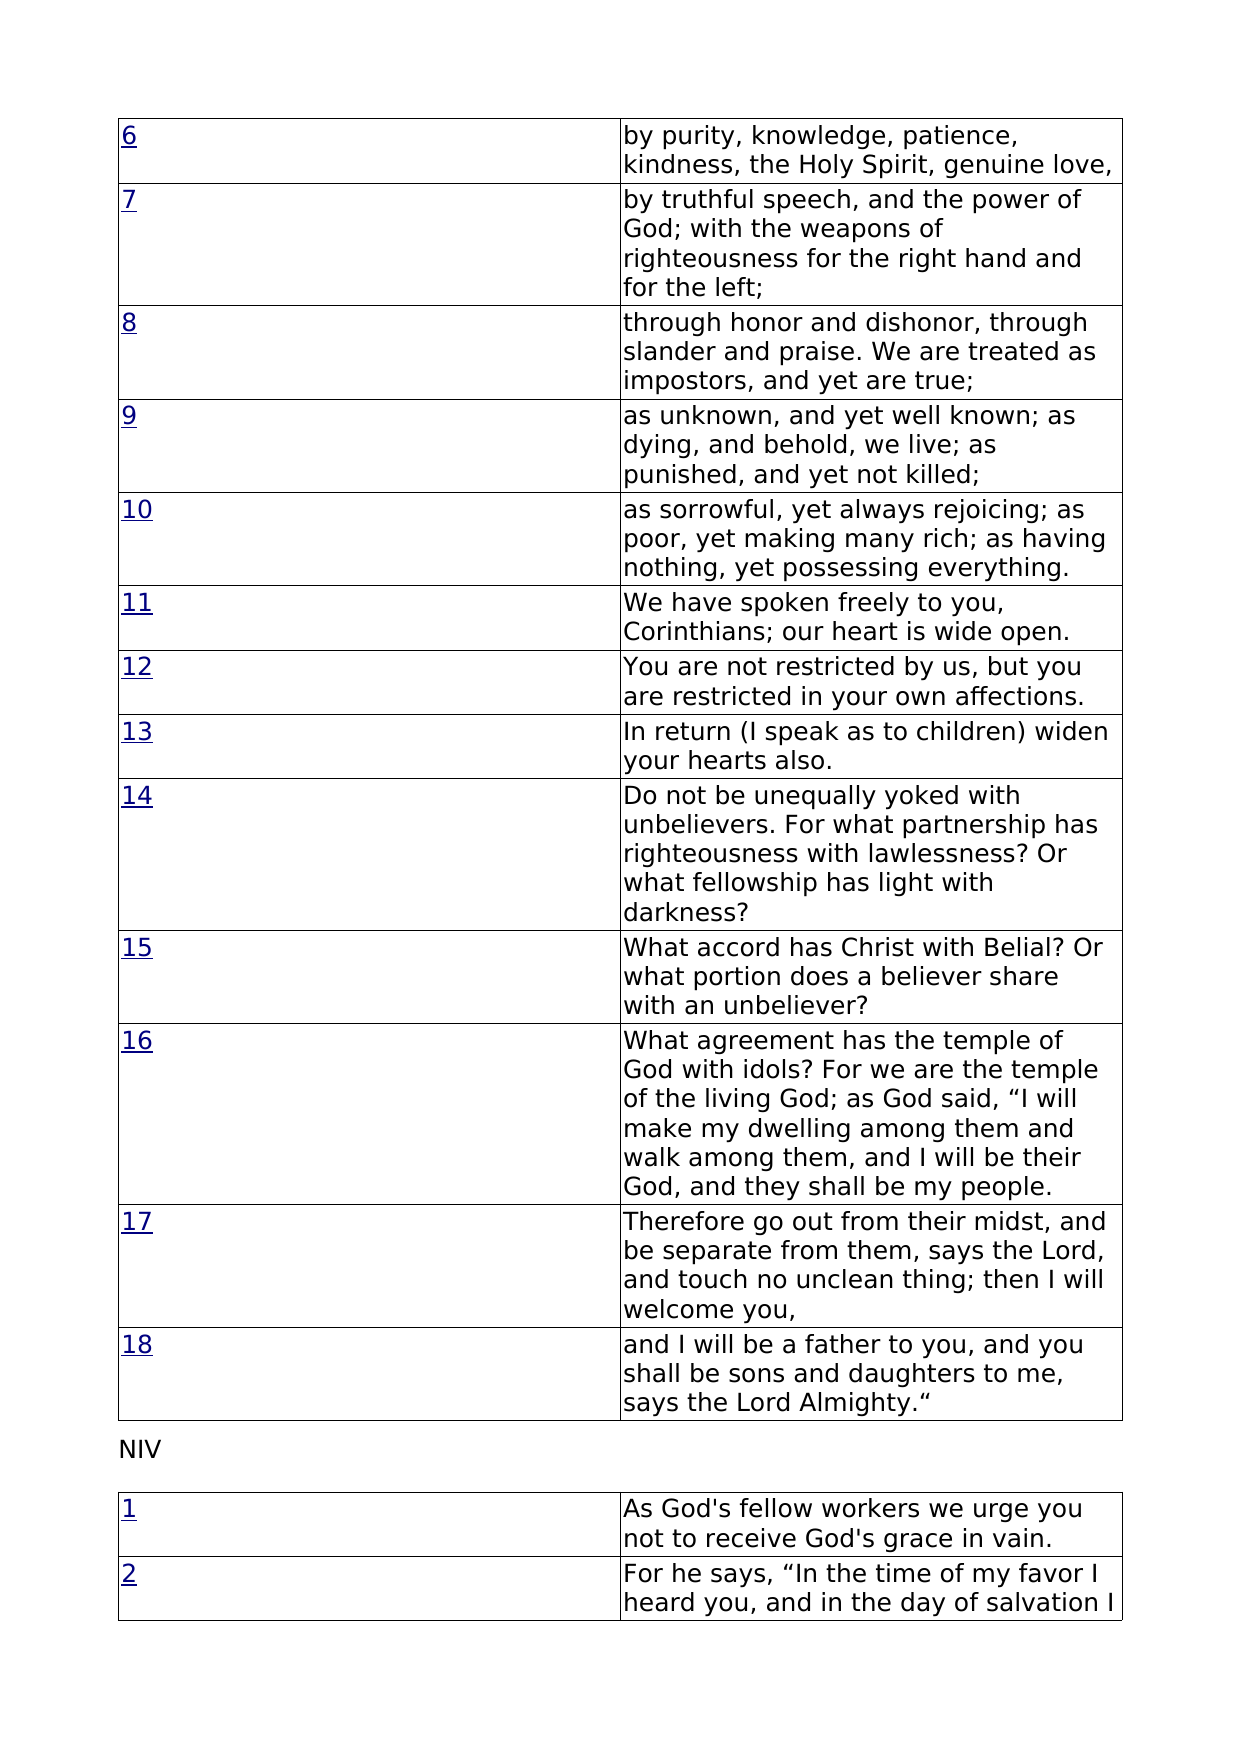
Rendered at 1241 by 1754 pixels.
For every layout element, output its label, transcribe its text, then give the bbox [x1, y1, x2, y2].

table_cell 12 [119, 651, 620, 714]
table_cell and I will be a father to you, and you shall be sons and daughters to me, says the Lord Almighty.“ [621, 1328, 1122, 1420]
table_cell In return (I speak as to children) widen your hearts also. [621, 715, 1122, 778]
table_cell Do not be unequally yoked with unbelievers. For what partnership has righteousness with lawlessness? Or what fellowship has light with darkness? [621, 779, 1122, 930]
table_cell You are not restricted by us, but you are restricted in your own affections. [621, 651, 1122, 714]
table_cell We have spoken freely to you, Corinthians; our heart is wide open. [621, 586, 1122, 649]
table_header 1 [119, 1493, 620, 1556]
table_cell as unknown, and yet well known; as dying, and behold, we live; as punished, and yet not killed; [621, 400, 1122, 492]
table_cell by purity, knowledge, patience, kindness, the Holy Spirit, genuine love, [621, 119, 1122, 182]
table_cell 2 [119, 1557, 620, 1620]
table_cell Therefore go out from their midst, and be separate from them, says the Lord, and touch no unclean thing; then I will welcome you, [621, 1205, 1122, 1327]
text NIV [118, 1435, 1122, 1464]
table_cell through honor and dishonor, through slander and praise. We are treated as impostors, and yet are true; [621, 306, 1122, 398]
table_cell What agreement has the temple of God with idols? For we are the temple of the living God; as God said, “I will make my dwelling among them and walk among them, and I will be their God, and they shall be my people. [621, 1024, 1122, 1204]
table_cell by truthful speech, and the power of God; with the weapons of righteousness for the right hand and for the left; [621, 184, 1122, 305]
table_cell 9 [119, 400, 620, 492]
table_cell 8 [119, 306, 620, 398]
table_header As God's fellow workers we urge you not to receive God's grace in vain. [621, 1493, 1122, 1556]
table_cell 6 [119, 119, 620, 182]
table_cell 16 [119, 1024, 620, 1204]
table_cell 14 [119, 779, 620, 930]
table_cell For he says, “In the time of my favor I heard you, and in the day of salvation I [621, 1557, 1122, 1620]
table_cell as sorrowful, yet always rejoicing; as poor, yet making many rich; as having nothing, yet possessing everything. [621, 493, 1122, 585]
table_cell 13 [119, 715, 620, 778]
table_cell 11 [119, 586, 620, 649]
table_cell 10 [119, 493, 620, 585]
table_cell 7 [119, 184, 620, 305]
table_cell 18 [119, 1328, 620, 1420]
table_cell 17 [119, 1205, 620, 1327]
table_cell What accord has Christ with Belial? Or what portion does a believer share with an unbeliever? [621, 931, 1122, 1023]
table_cell 15 [119, 931, 620, 1023]
